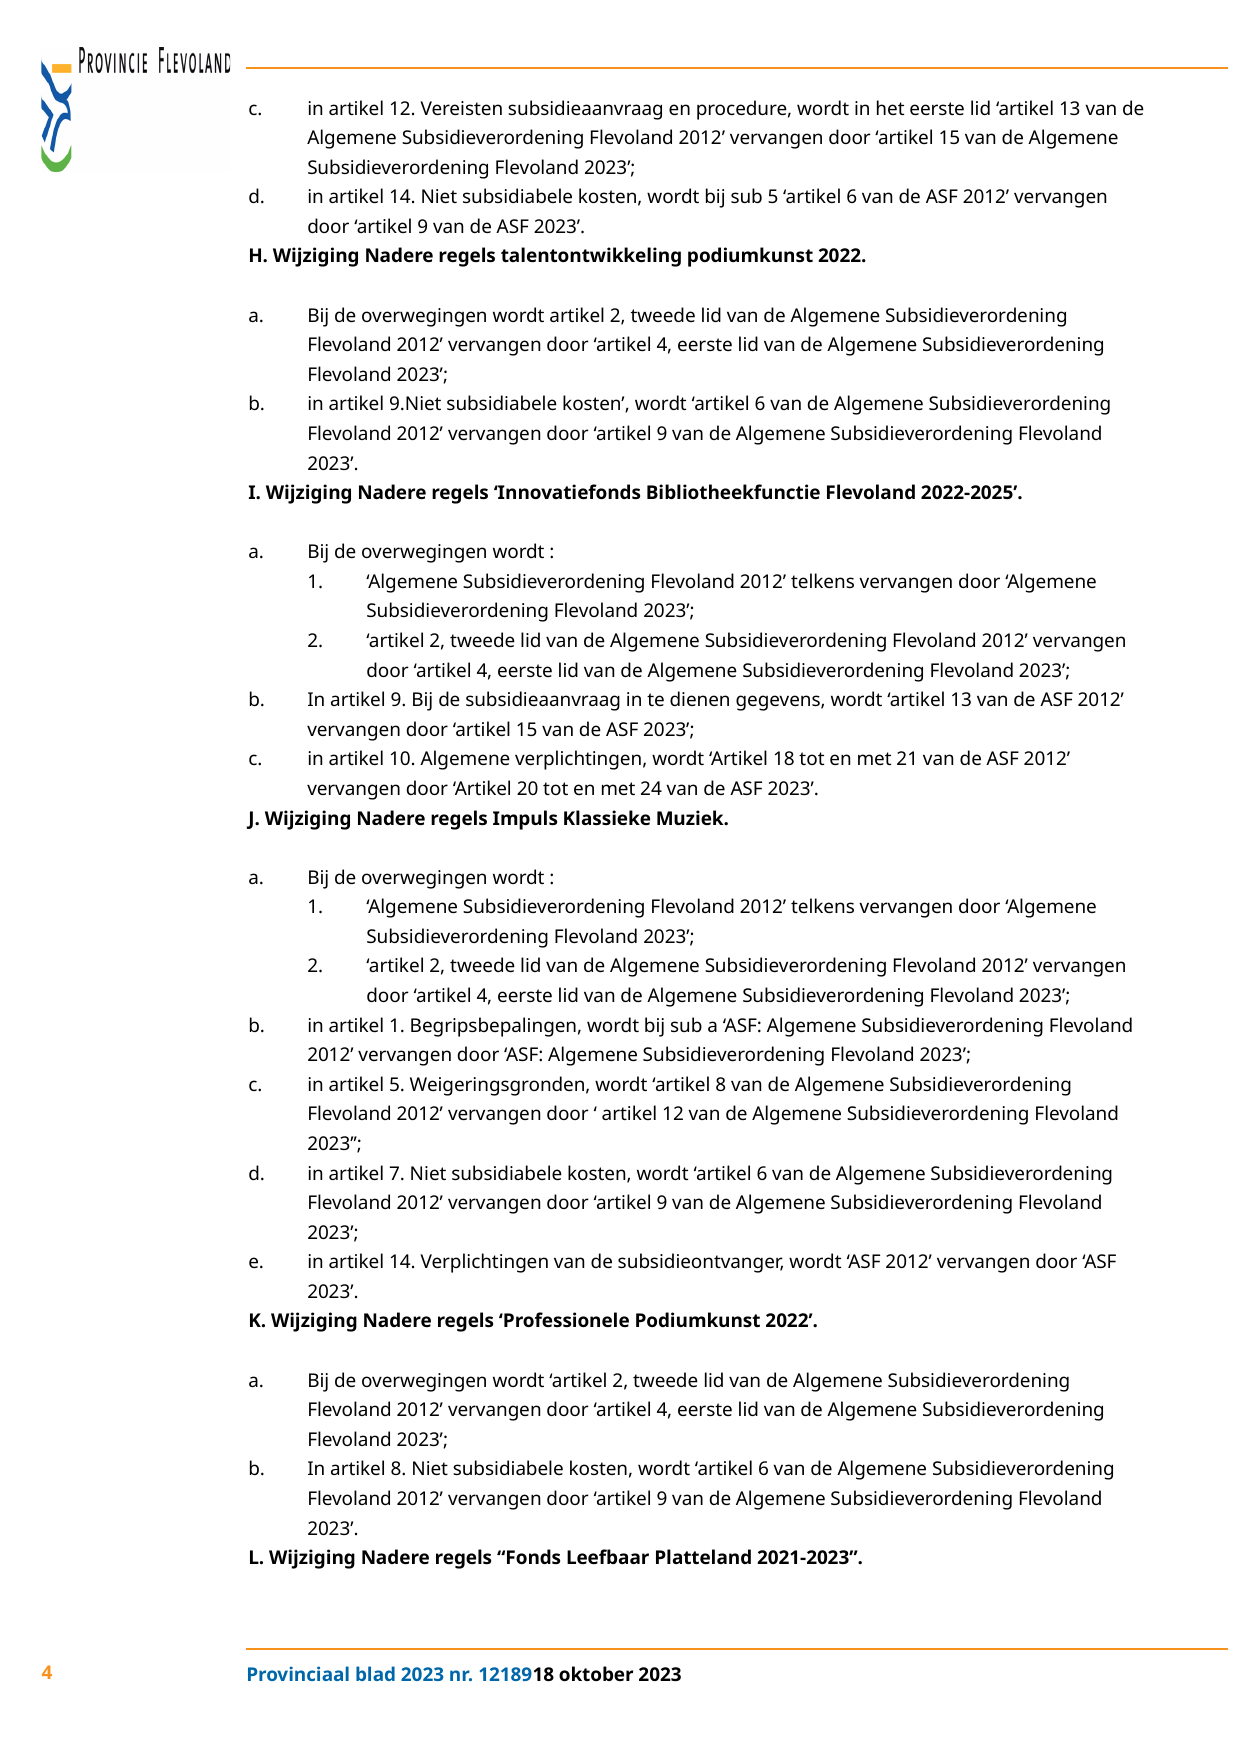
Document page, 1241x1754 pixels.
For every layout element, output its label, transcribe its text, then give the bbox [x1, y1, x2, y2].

list in artikel 9.Niet subsidiabele kosten’, wordt ‘artikel 6 van de Algemene Subsidieverordening Flevoland 2012’ vervangen door ‘artikel 9 van de Algemene Subsidieverordening Flevoland 2023’. [248, 391, 1152, 476]
text J. Wijziging Nadere regels Impuls Klassieke Muziek. [248, 805, 1152, 831]
list in artikel 5. Weigeringsgronden, wordt ‘artikel 8 van de Algemene Subsidieverordening Flevoland 2012’ vervangen door ‘ artikel 12 van de Algemene Subsidieverordening Flevoland 2023’’; [248, 1071, 1152, 1156]
text K. Wijziging Nadere regels ‘Professionele Podiumkunst 2022’. [248, 1308, 1152, 1333]
list in artikel 12. Vereisten subsidieaanvraag en procedure, wordt in het eerste lid ‘artikel 13 van de Algemene Subsidieverordening Flevoland 2012’ vervangen door ‘artikel 15 van de Algemene Subsidieverordening Flevoland 2023’; [248, 95, 1152, 180]
text L. Wijziging Nadere regels “Fonds Leefbaar Platteland 2021-2023”. [248, 1544, 1152, 1570]
list Bij de overwegingen wordt artikel 2, tweede lid van de Algemene Subsidieverordening Flevoland 2012’ vervangen door ‘artikel 4, eerste lid van de Algemene Subsidieverordening Flevoland 2023’; [248, 302, 1152, 387]
list Bij de overwegingen wordt : [248, 538, 1152, 564]
list in artikel 10. Algemene verplichtingen, wordt ‘Artikel 18 tot en met 21 van de ASF 2012’ vervangen door ‘Artikel 20 tot en met 24 van de ASF 2023’. [248, 746, 1152, 801]
text I. Wijziging Nadere regels ‘Innovatiefonds Bibliotheekfunctie Flevoland 2022-2025’. [248, 479, 1152, 505]
list Bij de overwegingen wordt ‘artikel 2, tweede lid van de Algemene Subsidieverordening Flevoland 2012’ vervangen door ‘artikel 4, eerste lid van de Algemene Subsidieverordening Flevoland 2023’; [248, 1367, 1152, 1452]
list Bij de overwegingen wordt : [248, 864, 1152, 890]
list in artikel 1. Begripsbepalingen, wordt bij sub a ‘ASF: Algemene Subsidieverordening Flevoland 2012’ vervangen door ‘ASF: Algemene Subsidieverordening Flevoland 2023’; [248, 1012, 1152, 1067]
list in artikel 14. Verplichtingen van de subsidieontvanger, wordt ‘ASF 2012’ vervangen door ‘ASF 2023’. [248, 1248, 1152, 1304]
list ‘artikel 2, tweede lid van de Algemene Subsidieverordening Flevoland 2012’ vervangen door ‘artikel 4, eerste lid van de Algemene Subsidieverordening Flevoland 2023’; [307, 953, 1152, 1008]
list ‘Algemene Subsidieverordening Flevoland 2012’ telkens vervangen door ‘Algemene Subsidieverordening Flevoland 2023’; [307, 893, 1152, 949]
picture [41, 47, 231, 172]
list In artikel 9. Bij de subsidieaanvraag in te dienen gegevens, wordt ‘artikel 13 van de ASF 2012’ vervangen door ‘artikel 15 van de ASF 2023’; [248, 686, 1152, 742]
list ‘Algemene Subsidieverordening Flevoland 2012’ telkens vervangen door ‘Algemene Subsidieverordening Flevoland 2023’; [307, 568, 1152, 623]
list in artikel 7. Niet subsidiabele kosten, wordt ‘artikel 6 van de Algemene Subsidieverordening Flevoland 2012’ vervangen door ‘artikel 9 van de Algemene Subsidieverordening Flevoland 2023’; [248, 1160, 1152, 1245]
list ‘artikel 2, tweede lid van de Algemene Subsidieverordening Flevoland 2012’ vervangen door ‘artikel 4, eerste lid van de Algemene Subsidieverordening Flevoland 2023’; [307, 627, 1152, 683]
list In artikel 8. Niet subsidiabele kosten, wordt ‘artikel 6 van de Algemene Subsidieverordening Flevoland 2012’ vervangen door ‘artikel 9 van de Algemene Subsidieverordening Flevoland 2023’. [248, 1456, 1152, 1541]
text H. Wijziging Nadere regels talentontwikkeling podiumkunst 2022. [248, 243, 1152, 268]
list in artikel 14. Niet subsidiabele kosten, wordt bij sub 5 ‘artikel 6 van de ASF 2012’ vervangen door ‘artikel 9 van de ASF 2023’. [248, 183, 1152, 239]
